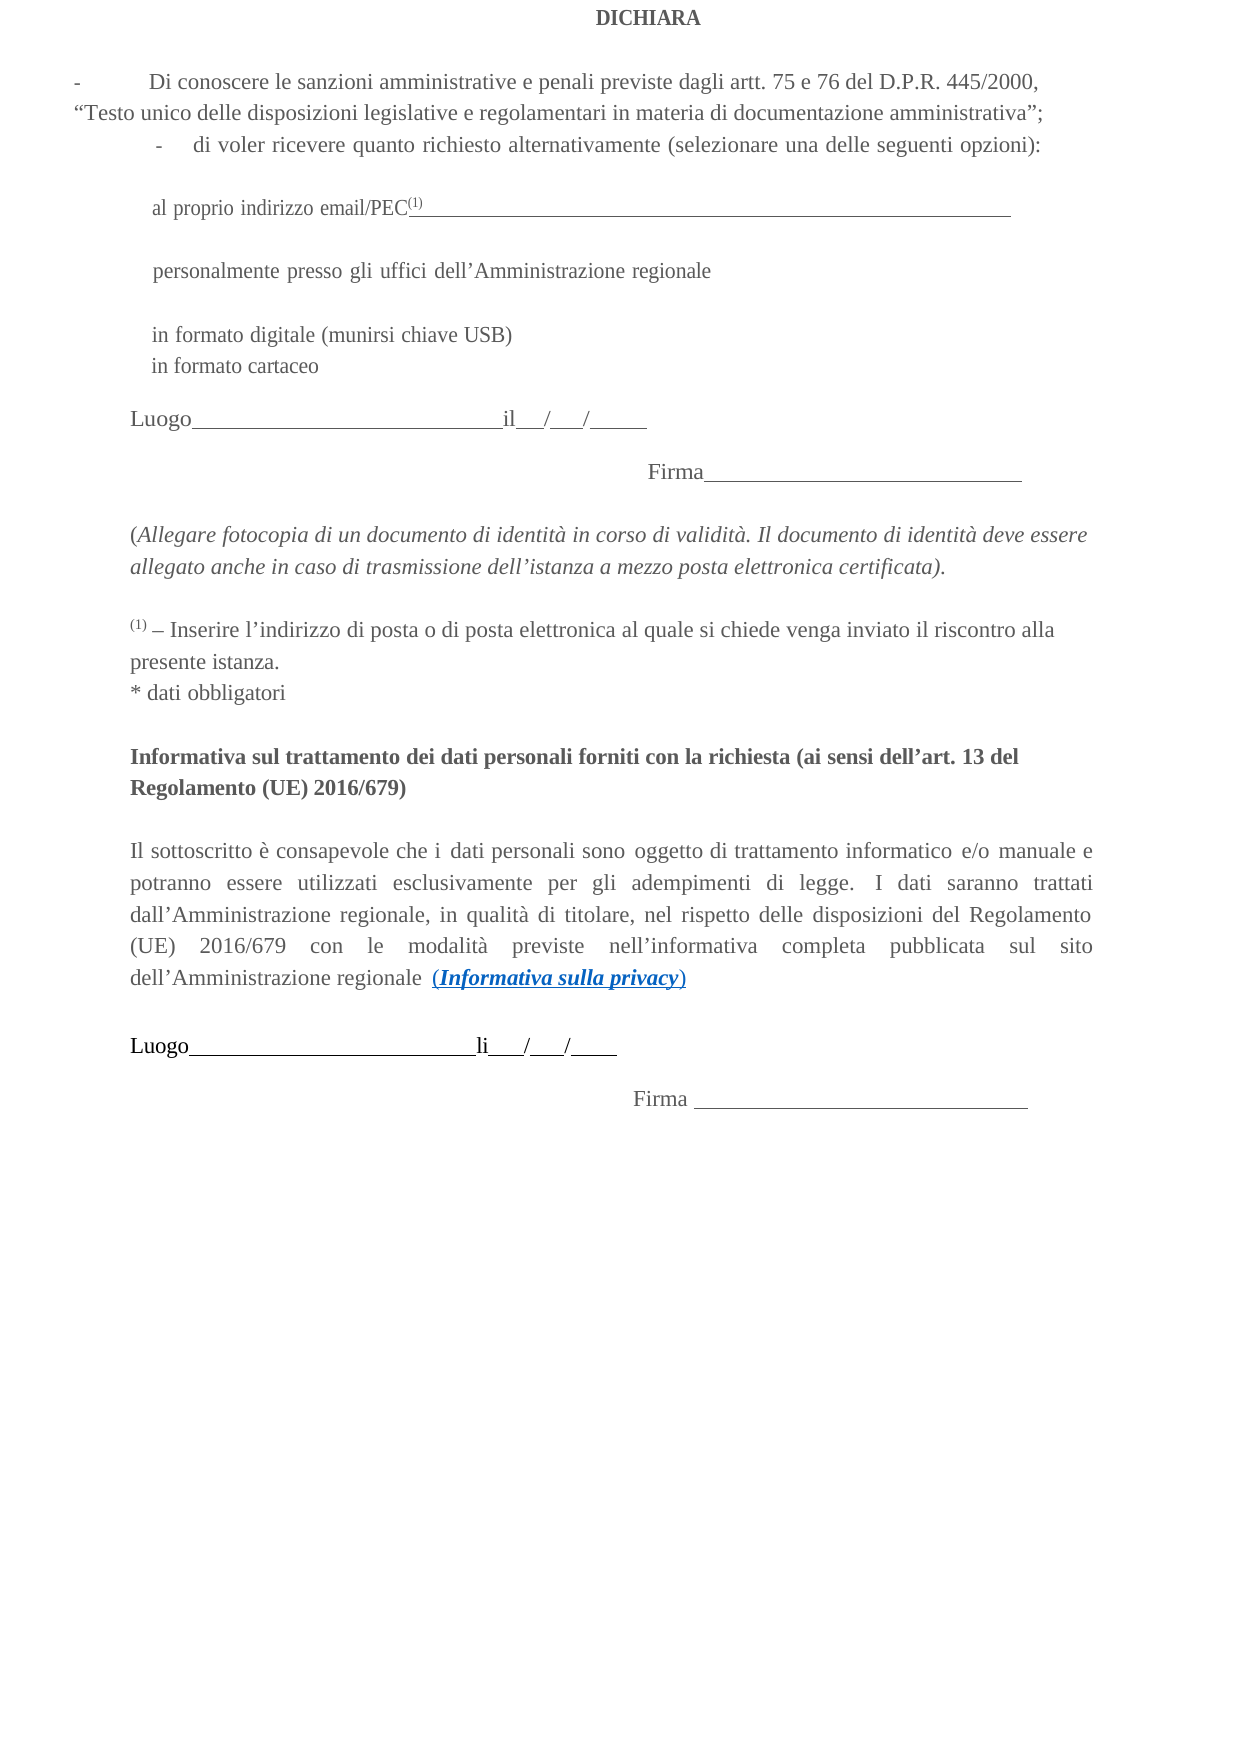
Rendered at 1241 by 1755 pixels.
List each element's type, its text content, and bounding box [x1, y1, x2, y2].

text Informativa sul trattamento dei dati personali forniti con la richiesta (ai sensi dell’art. 13 del Regolamento (UE) 2016/679) [130, 743, 1123, 801]
text Il sottoscritto è consapevole che i dati personali sono oggetto di trattamento informatico e/o manuale e potranno essere utilizzati esclusivamente per gli adempimenti di legge. I dati saranno trattati dall’Amministrazione regionale, in qualità di titolare, nel rispetto delle disposizioni del Regolamento (UE) 2016/679 con le modalità previste nell’informativa completa pubblicata sul sito dell’Amministrazione regionale (Informativa sulla privacy) [130, 837, 1093, 990]
text  personalmente presso gli uffici dell’Amministrazione regionale [130, 257, 1167, 284]
text * dati obbligatori [130, 679, 1167, 706]
list Di conoscere le sanzioni amministrative e penali previste dagli artt. 75 e 76 del D.P.R. 445/2000, “Testo unico delle disposizioni legislative e regolamentari in materia di documentazione amministrativa”; [74, 68, 1064, 126]
text (1) – Inserire l’indirizzo di posta o di posta elettronica al quale si chiede venga inviato il riscontro alla presente istanza. [130, 616, 1093, 674]
list di voler ricevere quanto richiesto alternativamente (selezionare una delle seguenti opzioni): [155, 131, 1167, 157]
text  in formato cartaceo [130, 352, 1167, 379]
text Luogo li / / [130, 1032, 1167, 1059]
text Luogo il / / [130, 405, 1167, 432]
text DICHIARA [130, 4, 1167, 31]
text Firma [130, 1085, 1167, 1111]
text (Allegare fotocopia di un documento di identità in corso di validità. Il documento di identità deve essere allegato anche in caso di trasmissione dell’istanza a mezzo posta elettronica certificata). [130, 521, 1114, 579]
text  al proprio indirizzo email/PEC(1) [130, 194, 1167, 221]
text Firma [130, 458, 1167, 484]
text  in formato digitale (munirsi chiave USB) [130, 321, 1167, 347]
